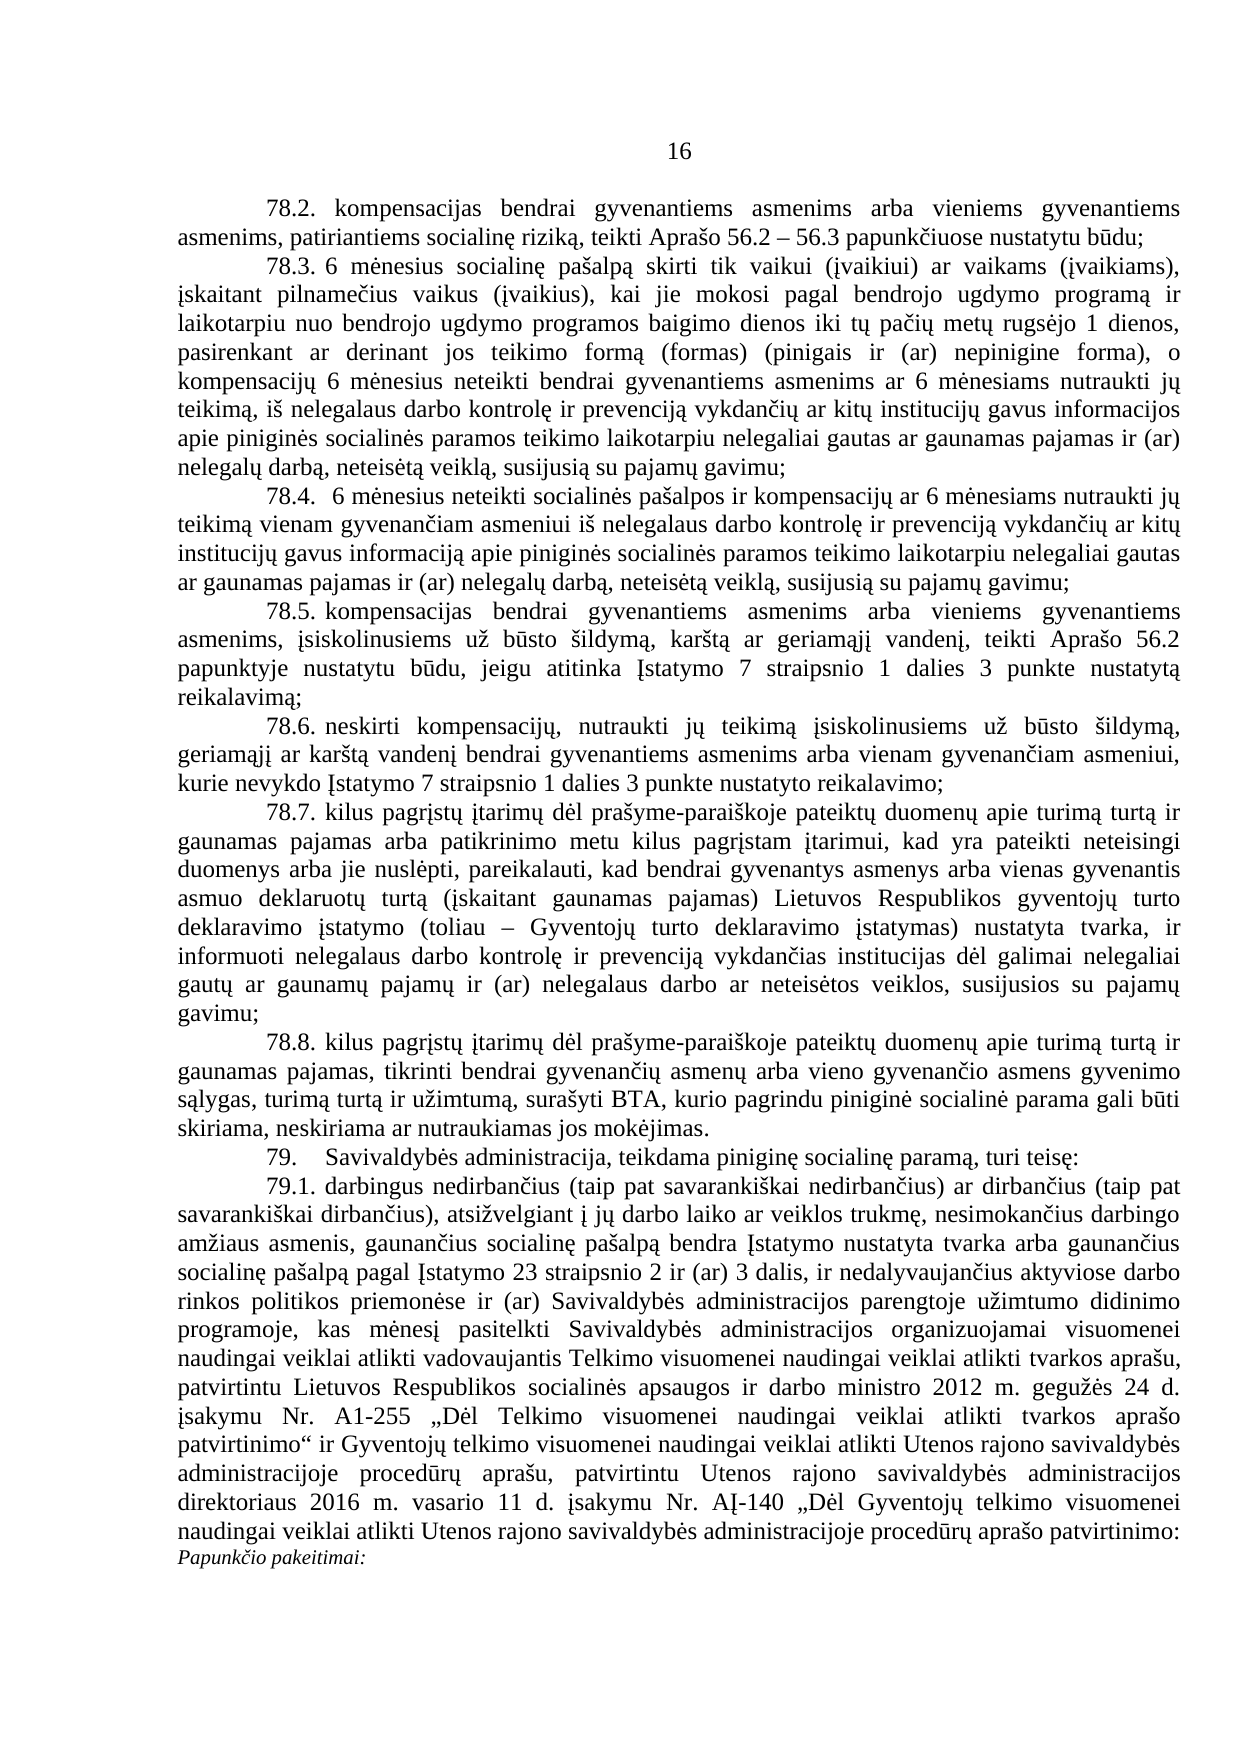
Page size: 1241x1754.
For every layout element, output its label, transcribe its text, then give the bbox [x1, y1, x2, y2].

text 78.5. kompensacijas bendrai gyvenantiems asmenims arba vieniems gyvenantiems asmenims, įsiskolinusiems už būsto šildymą, karštą ar geriamąjį vandenį, teikti Aprašo 56.2 papunktyje nustatytu būdu, jeigu atitinka Įstatymo 7 straipsnio 1 dalies 3 punkte nustatytą reikalavimą; [177, 596, 1181, 711]
text 79. Savivaldybės administracija, teikdama piniginę socialinę paramą, turi teisę: [177, 1142, 1181, 1171]
text 78.3. 6 mėnesius socialinę pašalpą skirti tik vaikui (įvaikiui) ar vaikams (įvaikiams), įskaitant pilnamečius vaikus (įvaikius), kai jie mokosi pagal bendrojo ugdymo programą ir laikotarpiu nuo bendrojo ugdymo programos baigimo dienos iki tų pačių metų rugsėjo 1 dienos, pasirenkant ar derinant jos teikimo formą (formas) (pinigais ir (ar) nepinigine forma), o kompensacijų 6 mėnesius neteikti bendrai gyvenantiems asmenims ar 6 mėnesiams nutraukti jų teikimą, iš nelegalaus darbo kontrolę ir prevenciją vykdančių ar kitų institucijų gavus informacijos apie piniginės socialinės paramos teikimo laikotarpiu nelegaliai gautas ar gaunamas pajamas ir (ar) nelegalų darbą, neteisėtą veiklą, susijusią su pajamų gavimu; [177, 251, 1181, 481]
text Papunkčio pakeitimai: [177, 1544, 1181, 1569]
text 78.7. kilus pagrįstų įtarimų dėl prašyme-paraiškoje pateiktų duomenų apie turimą turtą ir gaunamas pajamas arba patikrinimo metu kilus pagrįstam įtarimui, kad yra pateikti neteisingi duomenys arba jie nuslėpti, pareikalauti, kad bendrai gyvenantys asmenys arba vienas gyvenantis asmuo deklaruotų turtą (įskaitant gaunamas pajamas) Lietuvos Respublikos gyventojų turto deklaravimo įstatymo (toliau – Gyventojų turto deklaravimo įstatymas) nustatyta tvarka, ir informuoti nelegalaus darbo kontrolę ir prevenciją vykdančias institucijas dėl galimai nelegaliai gautų ar gaunamų pajamų ir (ar) nelegalaus darbo ar neteisėtos veiklos, susijusios su pajamų gavimu; [177, 797, 1181, 1027]
text 78.6. neskirti kompensacijų, nutraukti jų teikimą įsiskolinusiems už būsto šildymą, geriamąjį ar karštą vandenį bendrai gyvenantiems asmenims arba vienam gyvenančiam asmeniui, kurie nevykdo Įstatymo 7 straipsnio 1 dalies 3 punkte nustatyto reikalavimo; [177, 711, 1181, 797]
text 79.1. darbingus nedirbančius (taip pat savarankiškai nedirbančius) ar dirbančius (taip pat savarankiškai dirbančius), atsižvelgiant į jų darbo laiko ar veiklos trukmę, nesimokančius darbingo amžiaus asmenis, gaunančius socialinę pašalpą bendra Įstatymo nustatyta tvarka arba gaunančius socialinę pašalpą pagal Įstatymo 23 straipsnio 2 ir (ar) 3 dalis, ir nedalyvaujančius aktyviose darbo rinkos politikos priemonėse ir (ar) Savivaldybės administracijos parengtoje užimtumo didinimo programoje, kas mėnesį pasitelkti Savivaldybės administracijos organizuojamai visuomenei naudingai veiklai atlikti vadovaujantis Telkimo visuomenei naudingai veiklai atlikti tvarkos aprašu, patvirtintu Lietuvos Respublikos socialinės apsaugos ir darbo ministro 2012 m. gegužės 24 d. įsakymu Nr. A1-255 „Dėl Telkimo visuomenei naudingai veiklai atlikti tvarkos aprašo patvirtinimo“ ir Gyventojų telkimo visuomenei naudingai veiklai atlikti Utenos rajono savivaldybės administracijoje procedūrų aprašu, patvirtintu Utenos rajono savivaldybės administracijos direktoriaus 2016 m. vasario 11 d. įsakymu Nr. AĮ-140 „Dėl Gyventojų telkimo visuomenei naudingai veiklai atlikti Utenos rajono savivaldybės administracijoje procedūrų aprašo patvirtinimo: [177, 1171, 1181, 1544]
text 78.2. kompensacijas bendrai gyvenantiems asmenims arba vieniems gyvenantiems asmenims, patiriantiems socialinę riziką, teikti Aprašo 56.2 – 56.3 papunkčiuose nustatytu būdu; [177, 193, 1181, 251]
text 78.4. 6 mėnesius neteikti socialinės pašalpos ir kompensacijų ar 6 mėnesiams nutraukti jų teikimą vienam gyvenančiam asmeniui iš nelegalaus darbo kontrolę ir prevenciją vykdančių ar kitų institucijų gavus informaciją apie piniginės socialinės paramos teikimo laikotarpiu nelegaliai gautas ar gaunamas pajamas ir (ar) nelegalų darbą, neteisėtą veiklą, susijusią su pajamų gavimu; [177, 481, 1181, 596]
text 78.8. kilus pagrįstų įtarimų dėl prašyme-paraiškoje pateiktų duomenų apie turimą turtą ir gaunamas pajamas, tikrinti bendrai gyvenančių asmenų arba vieno gyvenančio asmens gyvenimo sąlygas, turimą turtą ir užimtumą, surašyti BTA, kurio pagrindu piniginė socialinė parama gali būti skiriama, neskiriama ar nutraukiamas jos mokėjimas. [177, 1027, 1181, 1142]
